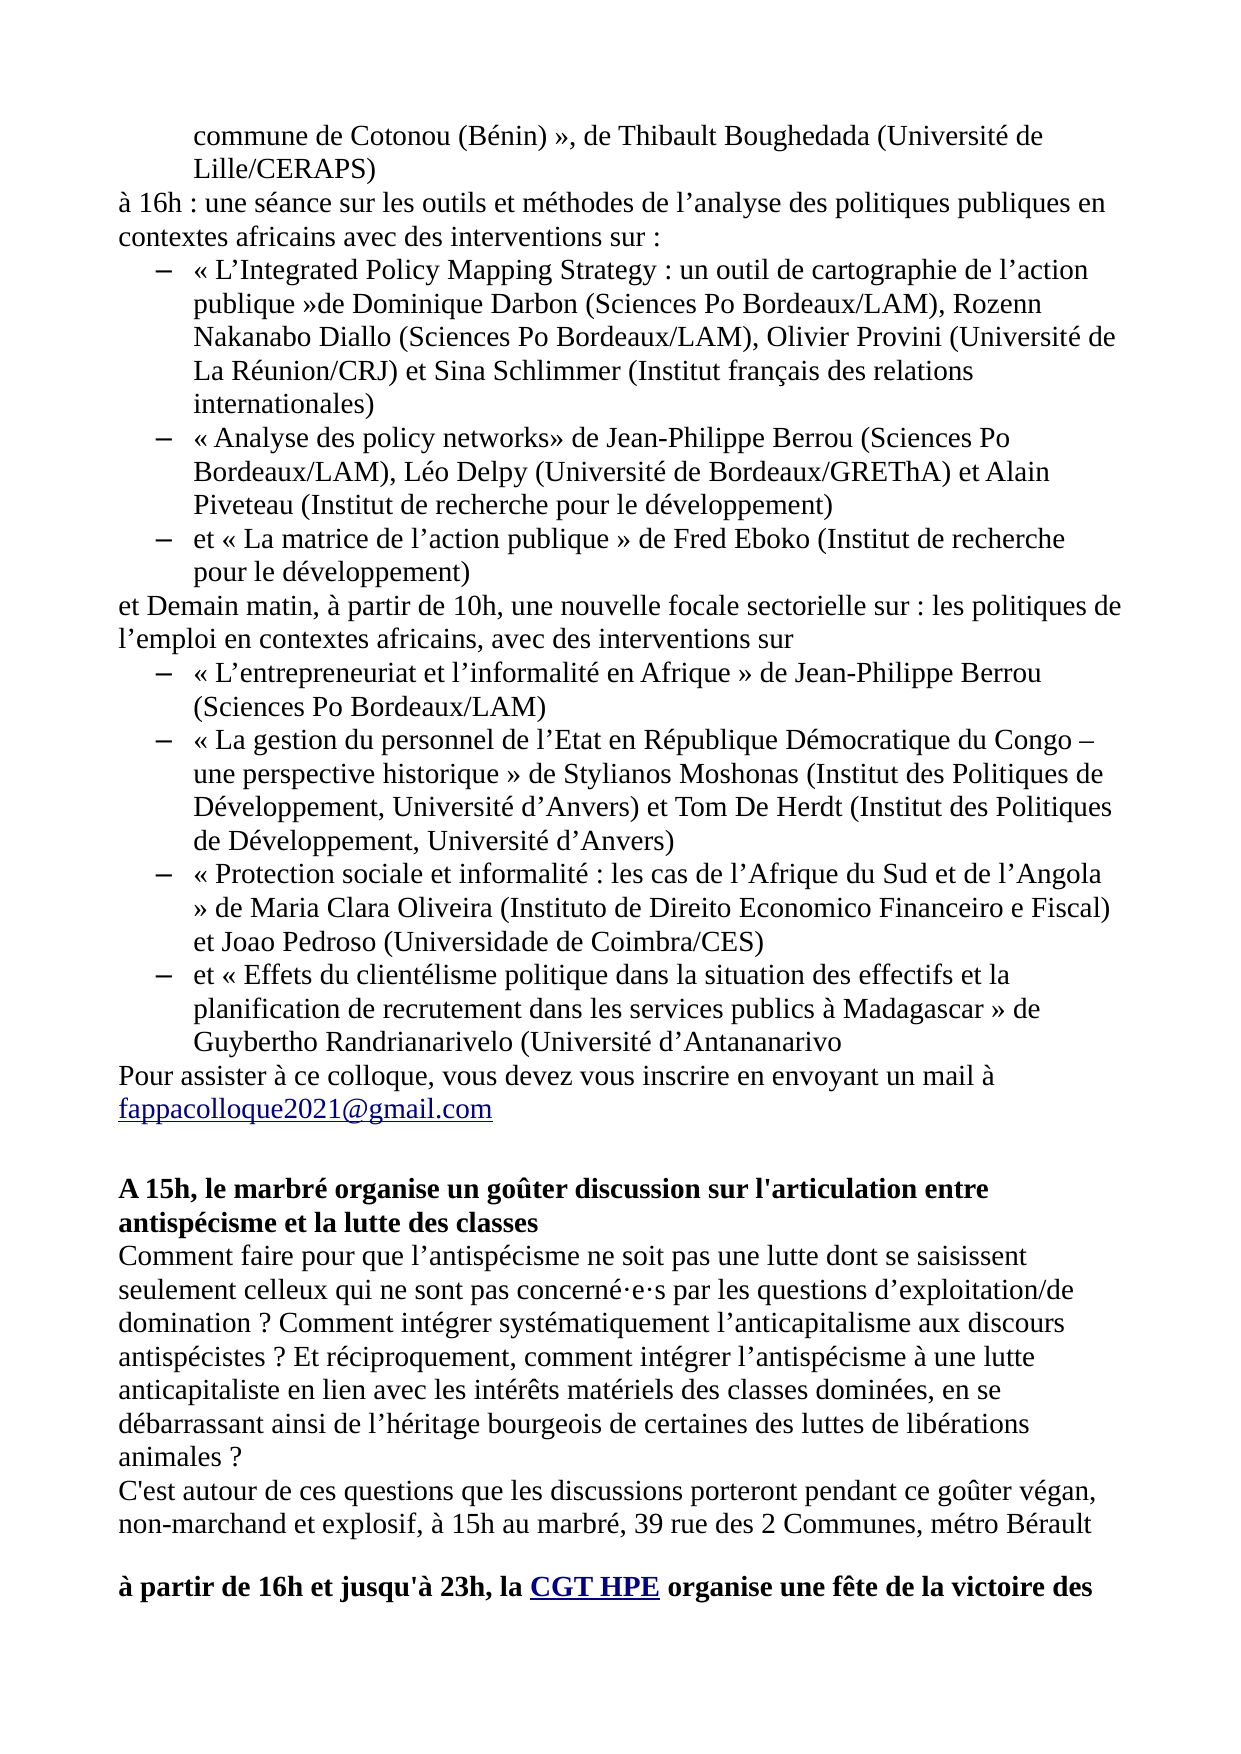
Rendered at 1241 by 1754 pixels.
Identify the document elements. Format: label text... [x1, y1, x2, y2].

list « Analyse des policy networks» de Jean-Philippe Berrou (Sciences Po Bordeaux/LAM), Léo Delpy (Université de Bordeaux/GREThA) et Alain Piveteau (Institut de recherche pour le développement) [156, 420, 1122, 521]
list commune de Cotonou (Bénin) », de Thibault Boughedada (Université de Lille/CERAPS) [156, 118, 1122, 185]
text et Demain matin, à partir de 10h, une nouvelle focale sectorielle sur : les politiques de l’emploi en contextes africains, avec des interventions sur [118, 588, 1122, 655]
list « Protection sociale et informalité : les cas de l’Afrique du Sud et de l’Angola » de Maria Clara Oliveira (Instituto de Direito Economico Financeiro e Fiscal) et Joao Pedroso (Universidade de Coimbra/CES) [156, 857, 1122, 957]
text à partir de 16h et jusqu'à 23h, la CGT HPE organise une fête de la victoire des [118, 1569, 1122, 1602]
text C'est autour de ces questions que les discussions porteront pendant ce goûter végan, non-marchand et explosif, à 15h au marbré, 39 rue des 2 Communes, métro Bérault [118, 1473, 1122, 1540]
list et « Effets du clientélisme politique dans la situation des effectifs et la planification de recrutement dans les services publics à Madagascar » de Guybertho Randrianarivelo (Université d’Antananarivo [156, 957, 1122, 1058]
list « L’entrepreneuriat et l’informalité en Afrique » de Jean-Philippe Berrou (Sciences Po Bordeaux/LAM) [156, 655, 1122, 722]
list « La gestion du personnel de l’Etat en République Démocratique du Congo – une perspective historique » de Stylianos Moshonas (Institut des Politiques de Développement, Université d’Anvers) et Tom De Herdt (Institut des Politiques de Développement, Université d’Anvers) [156, 722, 1122, 857]
text Pour assister à ce colloque, vous devez vous inscrire en envoyant un mail à fappacolloque2021@gmail.com [118, 1058, 1122, 1125]
text à 16h : une séance sur les outils et méthodes de l’analyse des politiques publiques en contextes africains avec des interventions sur : [118, 185, 1122, 252]
text Comment faire pour que l’antispécisme ne soit pas une lutte dont se saisissent seulement celleux qui ne sont pas concerné·e·s par les questions d’exploitation/de domination ? Comment intégrer systématiquement l’anticapitalisme aux discours antispécistes ? Et réciproquement, comment intégrer l’antispécisme à une lutte anticapitaliste en lien avec les intérêts matériels des classes dominées, en se débarrassant ainsi de l’héritage bourgeois de certaines des luttes de libérations animales ? [118, 1238, 1122, 1473]
list et « La matrice de l’action publique » de Fred Eboko (Institut de recherche pour le développement) [156, 521, 1122, 588]
text A 15h, le marbré organise un goûter discussion sur l'articulation entre antispécisme et la lutte des classes [118, 1171, 1122, 1238]
list « L’Integrated Policy Mapping Strategy : un outil de cartographie de l’action publique »de Dominique Darbon (Sciences Po Bordeaux/LAM), Rozenn Nakanabo Diallo (Sciences Po Bordeaux/LAM), Olivier Provini (Université de La Réunion/CRJ) et Sina Schlimmer (Institut français des relations internationales) [156, 252, 1122, 420]
